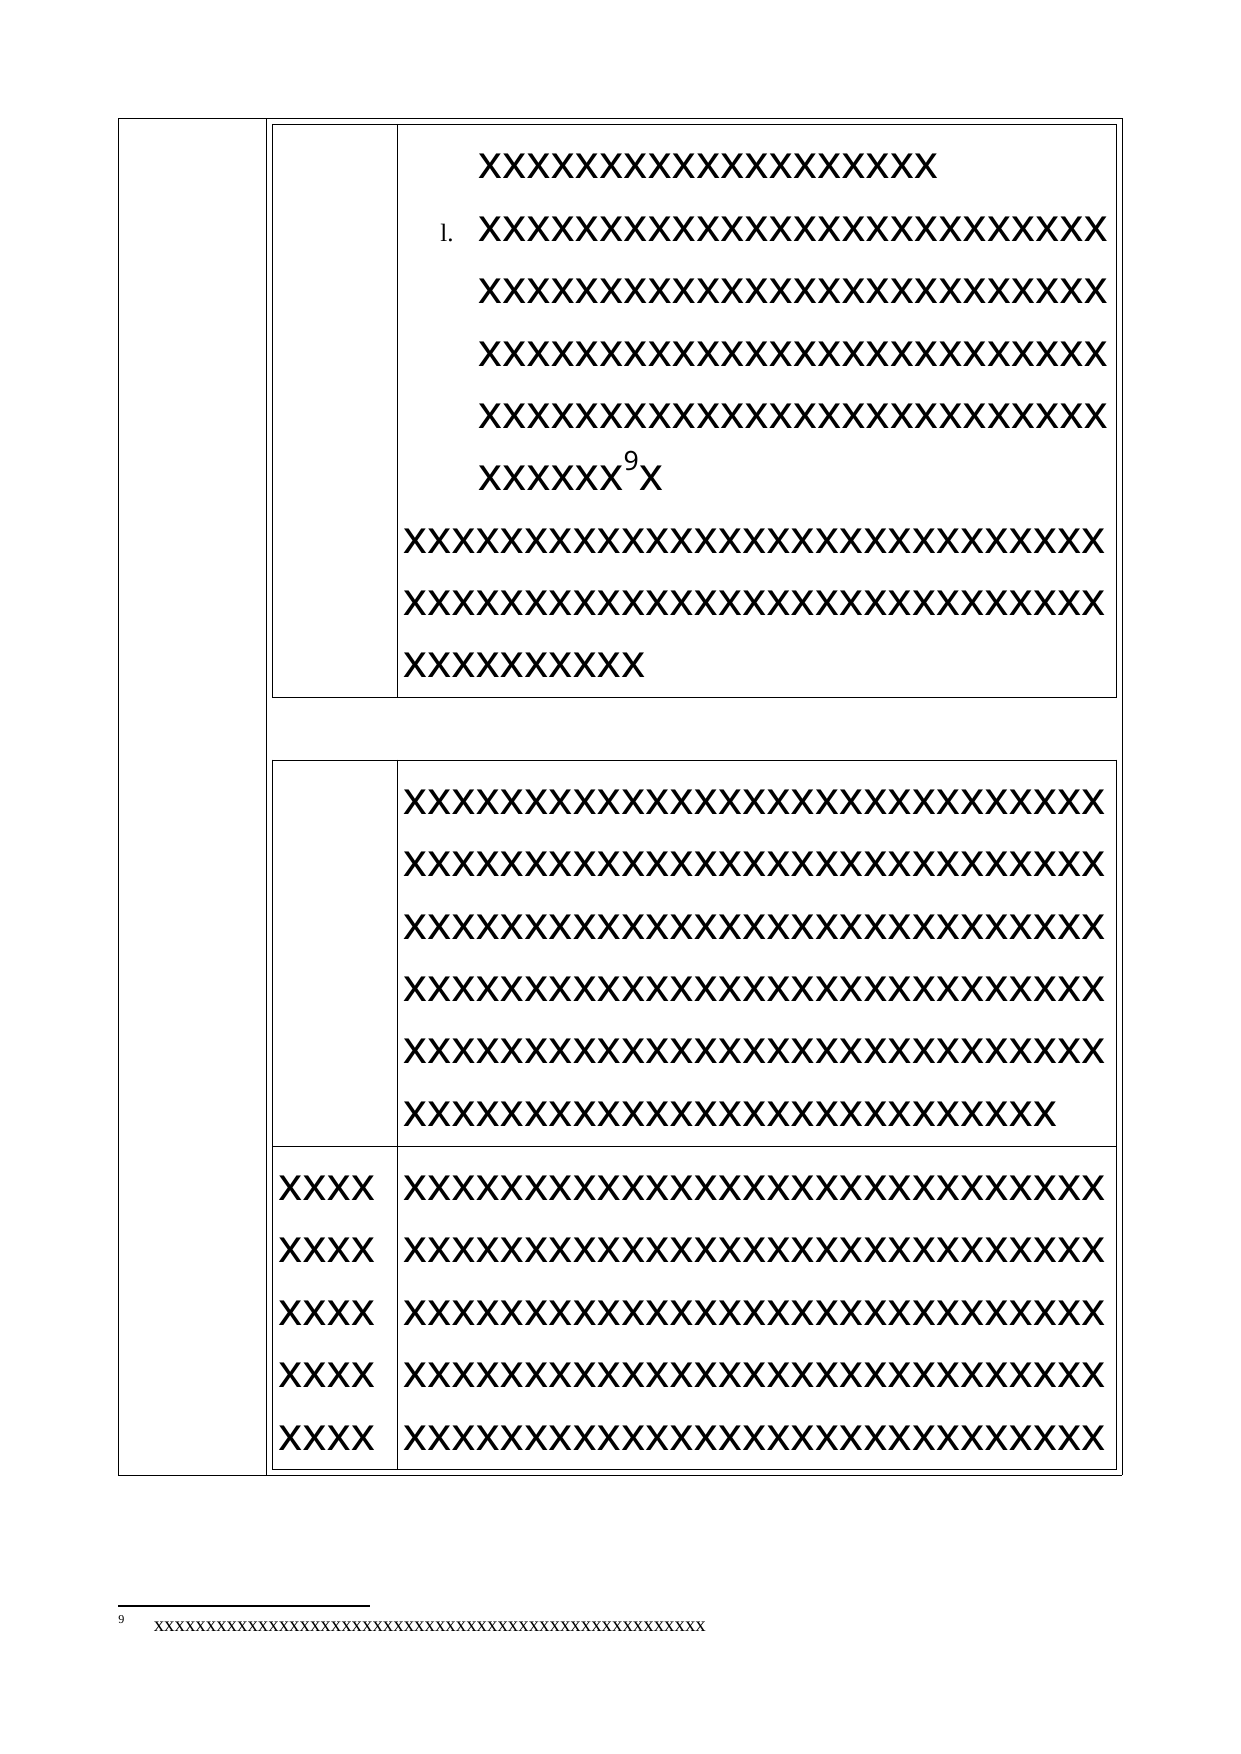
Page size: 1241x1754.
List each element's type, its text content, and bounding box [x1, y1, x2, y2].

table_cell xxxxxxxxxxxxxxxxxxxx [273, 1147, 397, 1469]
table_cell [119, 119, 266, 1475]
table_cell [273, 125, 397, 697]
table_header [273, 761, 397, 1146]
table_header xxxxxxxxxxxxxxxxxxxxxxxxxxxxxxxxxxxxxxxxxxxxxxxxxxxxxxxxxxxxxxxxxxxxxxxxxxxxxxxxxxxxxxxxxxxxxxxxxxxxxxxxxxxxxxxxxxxxxxxxxxxxxxxxxxxxxxxxxxxxxxxxxxxxxxxxxxxxxxxxxxxxxxxxxxxx [398, 761, 1116, 1146]
table_cell xxxxxxxxxxxxxxxxxxxxxxxxxxxxxxxxxxxxxxxxxxxxxxxxxxxxxxxxxxxxxxxxxxxxxxxxxxxxxxxxxxxxxxxxxxxxxxxxxxxxxxxxxxxxxxxxxxxxxxxxxxxxxxxxxxxxxxxxxxxxxxxxx [398, 1147, 1116, 1469]
table_cell xxxxxxxxxxxxxxxxxxxxxxxxxxxxxxxxxxxxxxxxxxxxxxxxxxxxxxxxxxxxxxxxxxxxxxxxxxxxxxxxxxxxxxxxxxxxxxxxxxxxxxxxxxxxxxxxxxxxxxxxxxxxxxxxxxxxxxxxxxxxxxxxxxxxxxxxxxxxxxxxxxxxxxxxxxxxxxxxxxxxxxxxxxxxxxxxxxxxxxxxxxxxxxxxxxxxxxxxxxxxxxxxxxxxxxxxxxxxxxxxxxxxxxxxxxxxxxxxxxxxxxxxxxxxxxxxxxxxxxxxxxxxxxxxxxxxxxxxxxxxxxxxxxxxxxxxxxxxxxxxxxxxxxxxxxxxxxxxxxxxxxxxxxxxxxxxxxxxxxxxxxxxxxxxxxxxxxxxxxxxxxxxxxxxxxxxxxxxxxxxxxxxxxxxxxxxxxxxxxxxxxxxxxxxxxxxxxxxxxxxxxxxxxxxxxxxxxxxxxxxxxxxxxxxx xxxxxxxxxxxxxxxxxxxxxxxxxxxxxxxxxxxxxxxxxxxxxxxxxxxxxxxxxxxxxxxxxxxxxxxxxxxxxxxxxxxxxxxxxxxxxxxxxxxxxxxxxxxxxxxxxxxxxxxxxxxxxxxxxxxxxxxxxxxxxxxxxxxxxxxxxxxxxxxxxxxxxxxxxxxxxxxxxxxxxxxx xxxxxxxxxxxxxxxxxxxxxxxxxxxxxxxxxxxxxxxxxxxxxxxxxxxxxxxxxxxxxxxxxxxxxxxxxxxxxxxxxxxxxxxxxxxxxxxxxxxxxxxxxxxxxxxxxxxxxxxxxxxxxxxxxxxxxxxxxxxxxxxxxxxxx xxxxxxxxxxxxxxxxxxxxxxxxxxxxxxxxxxxxxxxxxxxxxxxxxxxxxxxxxxxxxxxxxxxxxxxxxxxxxxxxxxxxxxxxxxxxxxxxxxxxxxxxxxxxxxx xxxxxxxxxxxxxxxxxxxxxxxxxxxxxxxxxxxxxxxxxxxxxxxxxxxxxxxxxxxxxxxxxxxx [267, 119, 1122, 1475]
table_cell xxxxxxxxxxxxxxxxxxxxxxxxxxxxxxxxxxxxxxxxxxxxxxxxxxxxxxxxxxxxxxxxxxxxxxxxxxxxxxxxxxxxxxxxxxxxxxxxxxxxxxxxxxxxxxxxxxxxxxxxxxxxxxxxxxxxxxxxxxxxxxxxxxxxxxxxxxxxxxxxxxxxxxxxxxxxxxxxxxxxxxxxxxxxxxxxxxxxxxxxxxxxxxxxxxxxxxxxxxxxxxxxxxxxxxxxxxxxxxxxxxxxxxxxxxxxxxxxxxxxxxxxxxxxxxxxxxxxxxxxxxxxxxxxxxxxxxxxxxxxxxxxxxxxxxxxxxxxxxxxxxxxxxxxxxxxxxxxxxxxxxxxxxxxxxxxxxxxxxxxxxxxxxxxxxxxxxxxxxxxxxxxxxxxxxxxxxxxxxxxxxxxxxxxxxxxxxxxxxxxxxxxxxxxxxxxxxxxxxxxxxxxxxxxxxxxxxxxxxxxxxxxxxxxx xxxxxxxxxxxxxxxxxxxxxxxxxxxxxxxxxxxxxxxxxxxxxxxxxxxxxxxxxxxxxxxxxxxxxxxxxxxxxxxxxxxxxxxxxxxxxxxxxxxxxxxxxxxxxxxxxxxxxxxxxxxxxxxxxxxxxxxxxxxxxxxxxxxxxxxxxxxxxxxxxxxxxxxxxxxxxxxxxxxxxxxx xxxxxxxxxxxxxxxxxxxxxxxxxxxxxxxxxxxxxxxxxxxxxxxxxxxxxxxxxxxxxxxxxxxxxxxxxxxxxxxxxxxxxxxxxxxxxxxxxxxxxxxxxxxxxxxxxxxxxxxxxxxxxxxxxxxxxxxxxxxxxxxxxxxxx xxxxxxxxxxxxxxxxxxxxxxxxxxxxxxxxxxxxxxxxxxxxxxxxxxxxxxxxxxxxxxxxxxxxxxxxxxxxxxxxxxxxxxxxxxxxxxxxxxxxxxxxxxxxxxx xxxxxxxxxxxxxxxxxxxxxxxxxxxxxxxxxxxxxxxxxxxxxxxxxxxxxxxxxxxxxxxxxxxx [398, 125, 1116, 697]
